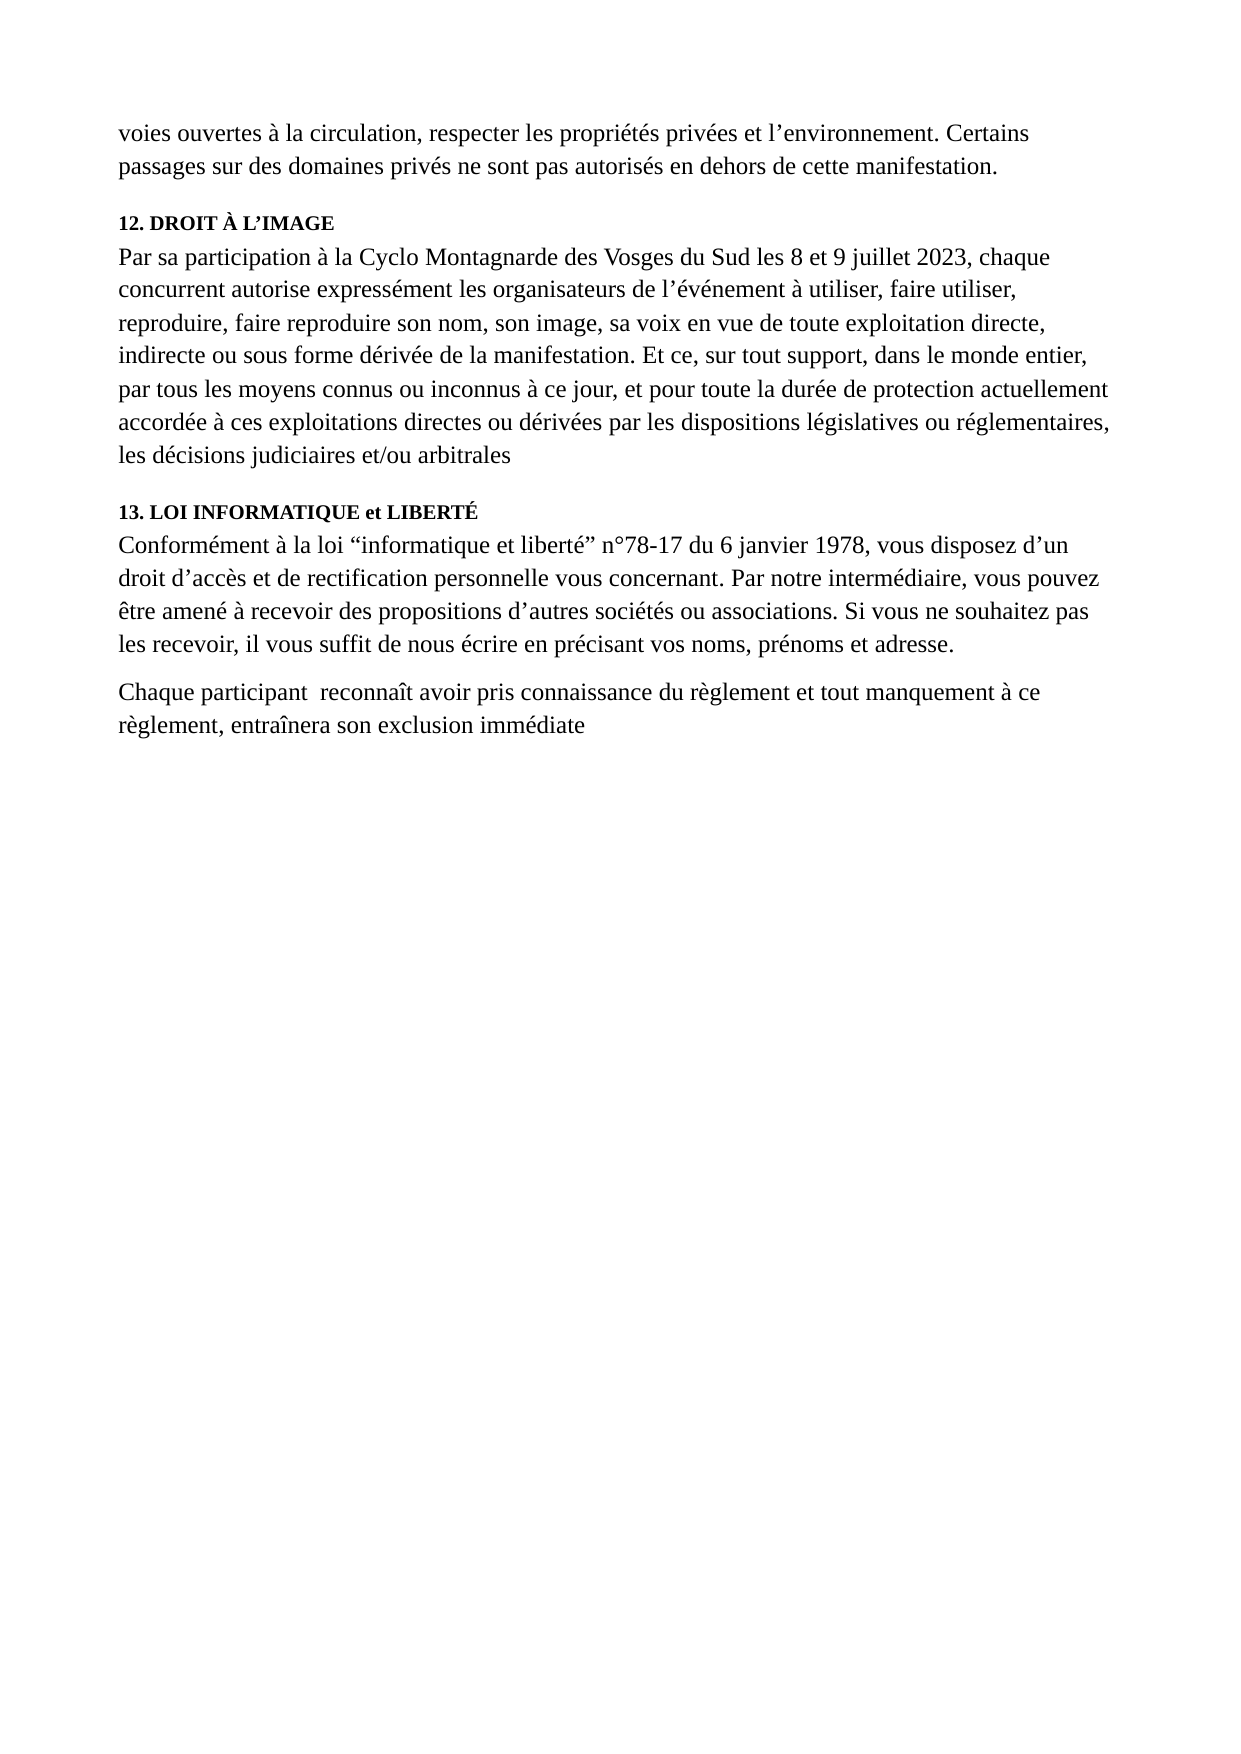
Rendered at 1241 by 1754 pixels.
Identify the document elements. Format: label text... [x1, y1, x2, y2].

subtitle 12. DROIT À L’IMAGE [118, 211, 1122, 235]
subtitle 13. LOI INFORMATIQUE et LIBERTÉ [118, 500, 1122, 524]
text Chaque participant reconnaît avoir pris connaissance du règlement et tout manquement à ce règlement, entraînera son exclusion immédiate [118, 677, 1122, 738]
text voies ouvertes à la circulation, respecter les propriétés privées et l’environnement. Certains passages sur des domaines privés ne sont pas autorisés en dehors de cette manifestation. [118, 118, 1122, 180]
text Par sa participation à la Cyclo Montagnarde des Vosges du Sud les 8 et 9 juillet 2023, chaque concurrent autorise expressément les organisateurs de l’événement à utiliser, faire utiliser, reproduire, faire reproduire son nom, son image, sa voix en vue de toute exploitation directe, indirecte ou sous forme dérivée de la manifestation. Et ce, sur tout support, dans le monde entier, par tous les moyens connus ou inconnus à ce jour, et pour toute la durée de protection actuellement accordée à ces exploitations directes ou dérivées par les dispositions législatives ou réglementaires, les décisions judiciaires et/ou arbitrales [118, 242, 1122, 468]
text Conformément à la loi “informatique et liberté” n°78-17 du 6 janvier 1978, vous disposez d’un droit d’accès et de rectification personnelle vous concernant. Par notre intermédiaire, vous pouvez être amené à recevoir des propositions d’autres sociétés ou associations. Si vous ne souhaitez pas les recevoir, il vous suffit de nous écrire en précisant vos noms, prénoms et adresse. [118, 530, 1122, 658]
